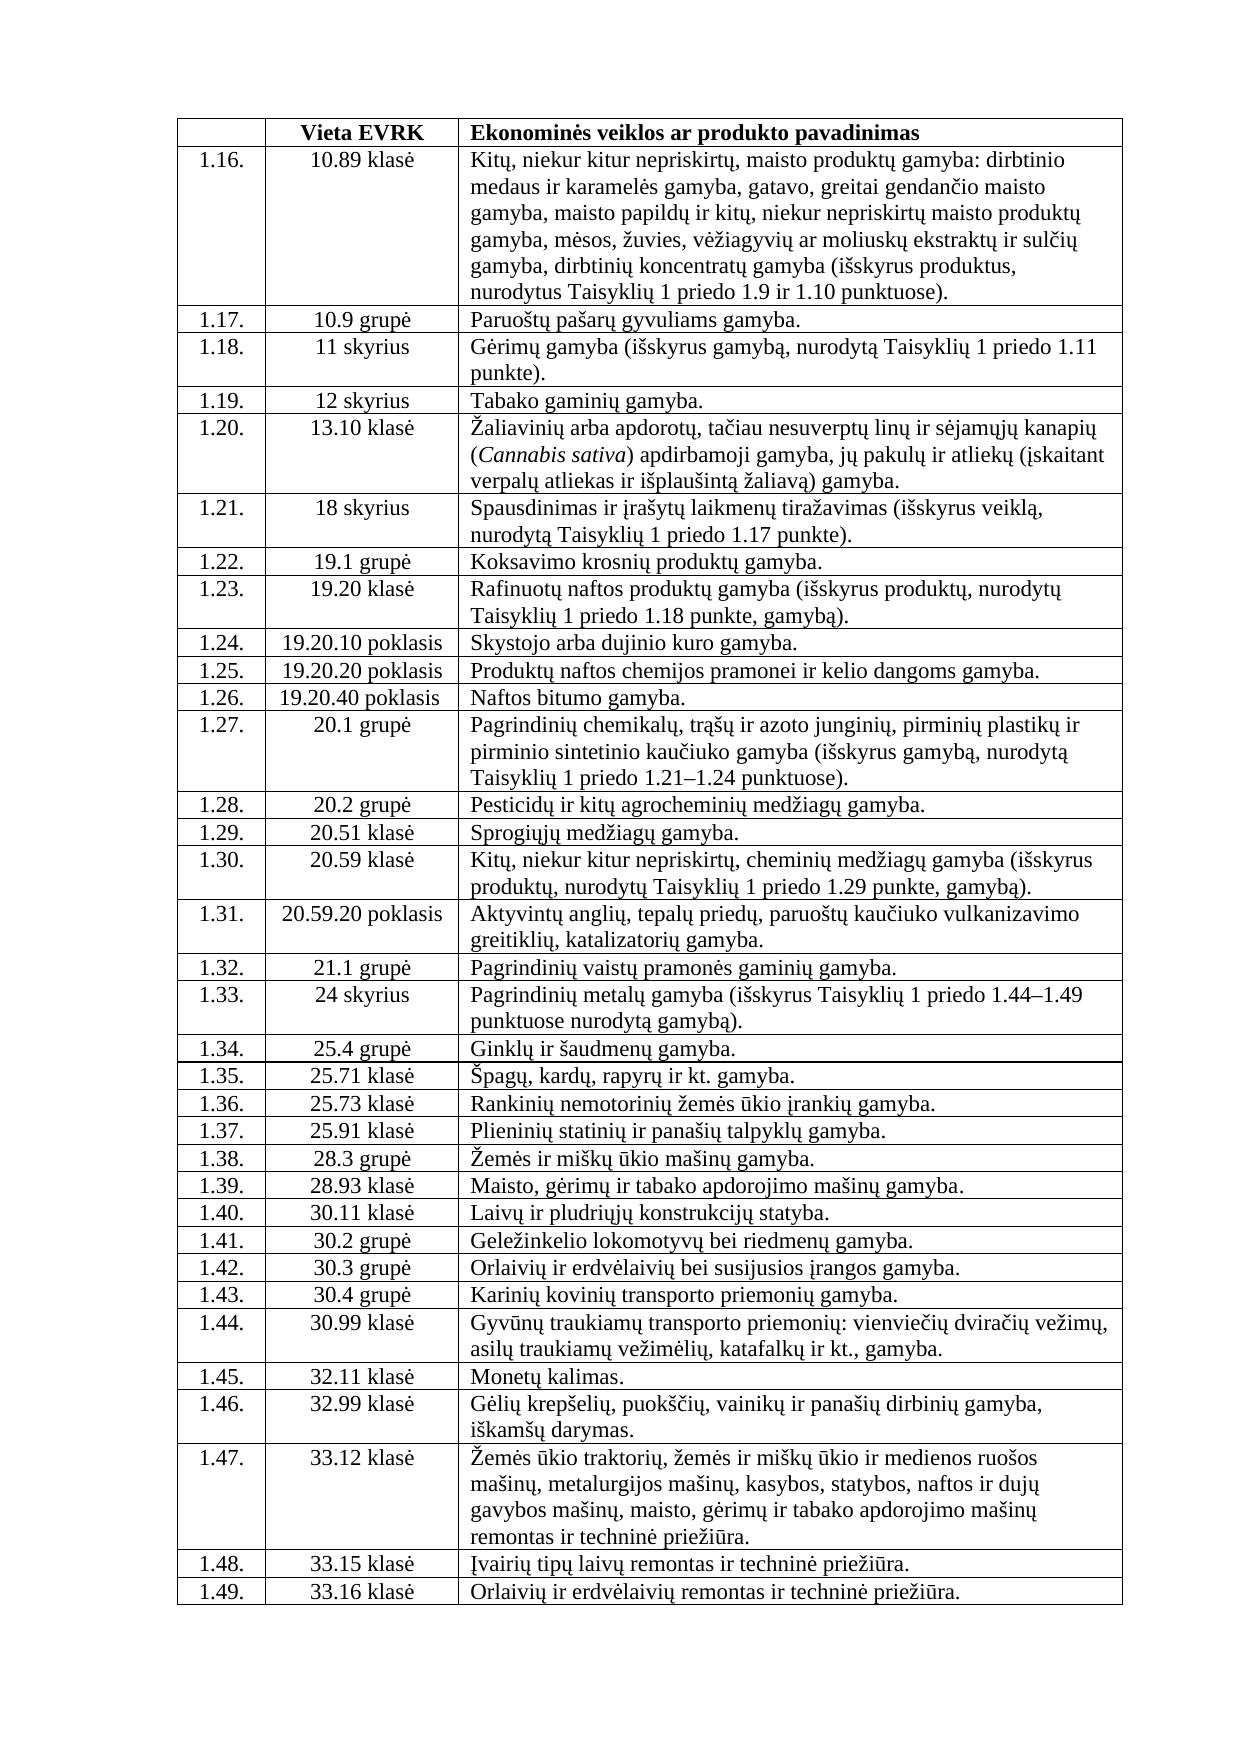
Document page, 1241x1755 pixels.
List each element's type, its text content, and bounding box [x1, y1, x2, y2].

table_cell 33.16 klasė [266, 1578, 458, 1604]
table_cell 19.20.40 poklasis [266, 684, 458, 710]
table_cell Pesticidų ir kitų agrocheminių medžiagų gamyba. [459, 792, 1122, 818]
table_cell Naftos bitumo gamyba. [459, 684, 1122, 710]
table_cell Monetų kalimas. [459, 1363, 1122, 1389]
table_cell 32.11 klasė [266, 1363, 458, 1389]
table_cell 30.99 klasė [266, 1309, 458, 1362]
table_cell 1.38. [178, 1145, 265, 1171]
table_cell 13.10 klasė [266, 414, 458, 493]
table_cell 19.20.10 poklasis [266, 629, 458, 656]
table_cell 28.3 grupė [266, 1145, 458, 1171]
table_cell 1.39. [178, 1172, 265, 1198]
table_cell 25.73 klasė [266, 1090, 458, 1116]
table_cell 1.20. [178, 414, 265, 493]
table_cell 12 skyrius [266, 387, 458, 413]
table_cell 1.32. [178, 954, 265, 980]
table_cell Kitų, niekur kitur nepriskirtų, cheminių medžiagų gamyba (išskyrus produktų, nurodytų Taisyklių 1 priedo 1.29 punkte, gamybą). [459, 846, 1122, 899]
table_cell Plieninių statinių ir panašių talpyklų gamyba. [459, 1117, 1122, 1143]
table_cell Pagrindinių metalų gamyba (išskyrus Taisyklių 1 priedo 1.44–1.49 punktuose nurodytą gamybą). [459, 981, 1122, 1034]
table_cell Žemės ir miškų ūkio mašinų gamyba. [459, 1145, 1122, 1171]
table_cell 1.29. [178, 819, 265, 845]
table_cell Karinių kovinių transporto priemonių gamyba. [459, 1282, 1122, 1308]
table_cell 19.1 grupė [266, 548, 458, 574]
table_cell Laivų ir pludriųjų konstrukcijų statyba. [459, 1199, 1122, 1226]
table_cell 19.20.20 poklasis [266, 657, 458, 683]
table_cell Žemės ūkio traktorių, žemės ir miškų ūkio ir medienos ruošos mašinų, metalurgijos mašinų, kasybos, statybos, naftos ir dujų gavybos mašinų, maisto, gėrimų ir tabako apdorojimo mašinų remontas ir techninė priežiūra. [459, 1444, 1122, 1549]
table_header Ekonominės veiklos ar produkto pavadinimas [459, 119, 1122, 146]
table_cell 1.22. [178, 548, 265, 574]
table_cell 1.19. [178, 387, 265, 413]
table_cell 25.91 klasė [266, 1117, 458, 1143]
table_cell Pagrindinių vaistų pramonės gaminių gamyba. [459, 954, 1122, 980]
table_cell Aktyvintų anglių, tepalų priedų, paruoštų kaučiuko vulkanizavimo greitiklių, katalizatorių gamyba. [459, 900, 1122, 953]
table_cell 20.59 klasė [266, 846, 458, 899]
table_cell 1.33. [178, 981, 265, 1034]
table_header Vieta EVRK [266, 119, 458, 146]
table_cell 1.47. [178, 1444, 265, 1549]
table_cell Geležinkelio lokomotyvų bei riedmenų gamyba. [459, 1227, 1122, 1253]
table_cell 30.4 grupė [266, 1282, 458, 1308]
table_cell 20.51 klasė [266, 819, 458, 845]
table_cell 32.99 klasė [266, 1390, 458, 1443]
table_cell Gėrimų gamyba (išskyrus gamybą, nurodytą Taisyklių 1 priedo 1.11 punkte). [459, 333, 1122, 386]
table_cell 1.18. [178, 333, 265, 386]
table_cell 1.27. [178, 711, 265, 791]
table_cell 10.89 klasė [266, 147, 458, 305]
table_cell Sprogiųjų medžiagų gamyba. [459, 819, 1122, 845]
table_cell 1.41. [178, 1227, 265, 1253]
table_cell 1.21. [178, 494, 265, 547]
table_cell Ginklų ir šaudmenų gamyba. [459, 1035, 1122, 1061]
table_cell Rafinuotų naftos produktų gamyba (išskyrus produktų, nurodytų Taisyklių 1 priedo 1.18 punkte, gamybą). [459, 576, 1122, 628]
table_cell Žaliavinių arba apdorotų, tačiau nesuverptų linų ir sėjamųjų kanapių (Cannabis sativa) apdirbamoji gamyba, jų pakulų ir atliekų (įskaitant verpalų atliekas ir išplaušintą žaliavą) gamyba. [459, 414, 1122, 493]
table_cell 1.40. [178, 1199, 265, 1226]
table_cell 1.49. [178, 1578, 265, 1604]
table_cell Rankinių nemotorinių žemės ūkio įrankių gamyba. [459, 1090, 1122, 1116]
table_cell 1.46. [178, 1390, 265, 1443]
table_cell 1.16. [178, 147, 265, 305]
table_cell Orlaivių ir erdvėlaivių remontas ir techninė priežiūra. [459, 1578, 1122, 1604]
table_cell 1.37. [178, 1117, 265, 1143]
table_cell 1.30. [178, 846, 265, 899]
table_cell Skystojo arba dujinio kuro gamyba. [459, 629, 1122, 656]
table_cell Gėlių krepšelių, puokščių, vainikų ir panašių dirbinių gamyba, iškamšų darymas. [459, 1390, 1122, 1443]
table_cell 1.24. [178, 629, 265, 656]
table_cell 1.43. [178, 1282, 265, 1308]
table_cell 1.45. [178, 1363, 265, 1389]
table_cell Orlaivių ir erdvėlaivių bei susijusios įrangos gamyba. [459, 1254, 1122, 1281]
table_cell 30.3 grupė [266, 1254, 458, 1281]
table_cell 1.34. [178, 1035, 265, 1061]
table_cell 1.23. [178, 576, 265, 628]
table_cell 18 skyrius [266, 494, 458, 547]
table_cell 1.42. [178, 1254, 265, 1281]
table_cell Gyvūnų traukiamų transporto priemonių: vienviečių dviračių vežimų, asilų traukiamų vežimėlių, katafalkų ir kt., gamyba. [459, 1309, 1122, 1362]
table_cell 30.2 grupė [266, 1227, 458, 1253]
table_cell 11 skyrius [266, 333, 458, 386]
table_cell 1.25. [178, 657, 265, 683]
table_cell Produktų naftos chemijos pramonei ir kelio dangoms gamyba. [459, 657, 1122, 683]
table_cell 33.12 klasė [266, 1444, 458, 1549]
table_cell Koksavimo krosnių produktų gamyba. [459, 548, 1122, 574]
table_cell Tabako gaminių gamyba. [459, 387, 1122, 413]
table_cell 25.4 grupė [266, 1035, 458, 1061]
table_cell Pagrindinių chemikalų, trąšų ir azoto junginių, pirminių plastikų ir pirminio sintetinio kaučiuko gamyba (išskyrus gamybą, nurodytą Taisyklių 1 priedo 1.21–1.24 punktuose). [459, 711, 1122, 791]
table_cell 1.35. [178, 1063, 265, 1089]
table_cell 1.36. [178, 1090, 265, 1116]
table_cell 1.28. [178, 792, 265, 818]
table_cell 10.9 grupė [266, 306, 458, 332]
table_cell 21.1 grupė [266, 954, 458, 980]
table_cell 28.93 klasė [266, 1172, 458, 1198]
table_cell 25.71 klasė [266, 1063, 458, 1089]
table_cell 1.17. [178, 306, 265, 332]
table_cell Įvairių tipų laivų remontas ir techninė priežiūra. [459, 1550, 1122, 1577]
table_cell Kitų, niekur kitur nepriskirtų, maisto produktų gamyba: dirbtinio medaus ir karamelės gamyba, gatavo, greitai gendančio maisto gamyba, maisto papildų ir kitų, niekur nepriskirtų maisto produktų gamyba, mėsos, žuvies, vėžiagyvių ar moliuskų ekstraktų ir sulčių gamyba, dirbtinių koncentratų gamyba (išskyrus produktus, nurodytus Taisyklių 1 priedo 1.9 ir 1.10 punktuose). [459, 147, 1122, 305]
table_cell 1.48. [178, 1550, 265, 1577]
table_cell 1.31. [178, 900, 265, 953]
table_cell 1.26. [178, 684, 265, 710]
table_cell 24 skyrius [266, 981, 458, 1034]
table_cell 20.59.20 poklasis [266, 900, 458, 953]
table_cell Paruoštų pašarų gyvuliams gamyba. [459, 306, 1122, 332]
table_cell 1.44. [178, 1309, 265, 1362]
table_cell 20.1 grupė [266, 711, 458, 791]
table_cell 33.15 klasė [266, 1550, 458, 1577]
table_header [178, 119, 265, 146]
table_cell Spausdinimas ir įrašytų laikmenų tiražavimas (išskyrus veiklą, nurodytą Taisyklių 1 priedo 1.17 punkte). [459, 494, 1122, 547]
table_cell Maisto, gėrimų ir tabako apdorojimo mašinų gamyba. [459, 1172, 1122, 1198]
table_cell Špagų, kardų, rapyrų ir kt. gamyba. [459, 1063, 1122, 1089]
table_cell 30.11 klasė [266, 1199, 458, 1226]
table_cell 19.20 klasė [266, 576, 458, 628]
table_cell 20.2 grupė [266, 792, 458, 818]
